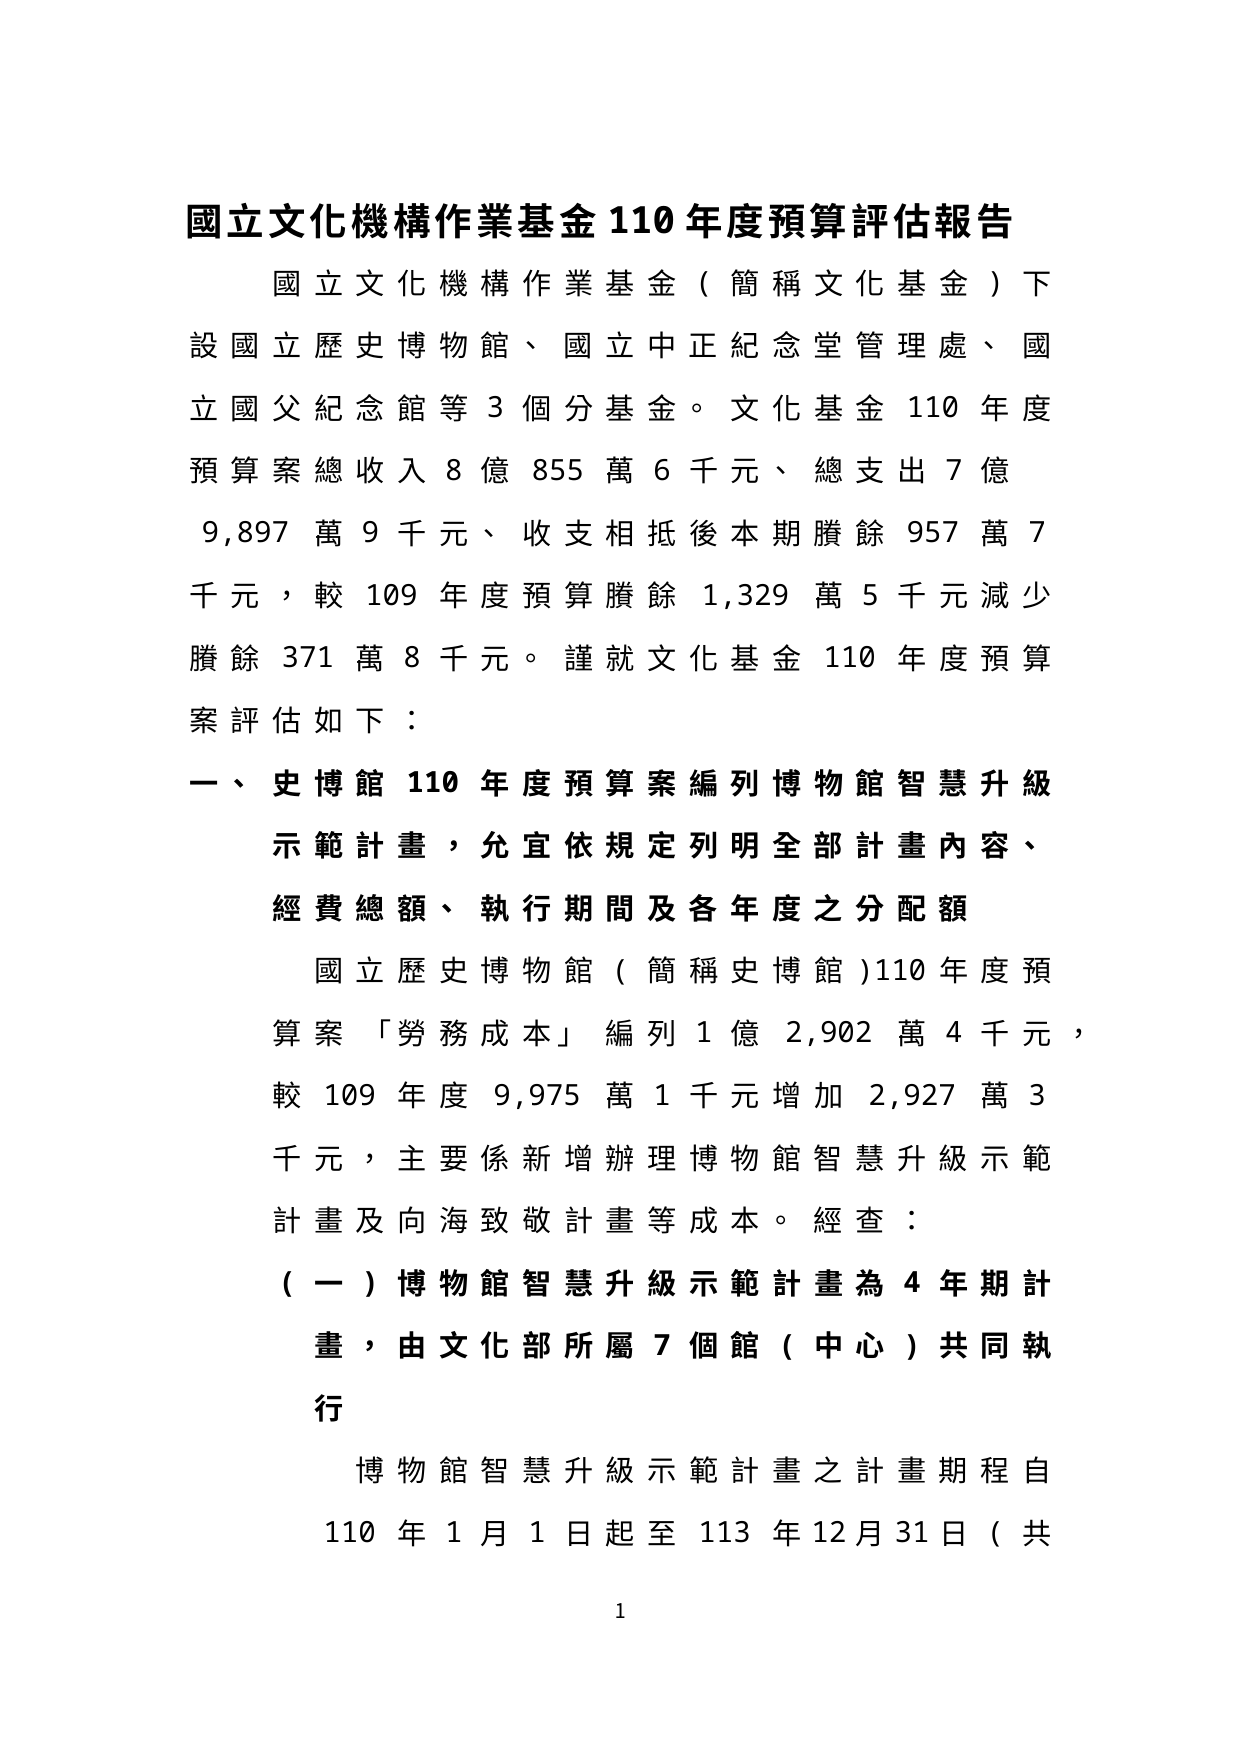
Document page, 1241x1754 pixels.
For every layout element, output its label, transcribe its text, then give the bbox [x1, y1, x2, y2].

text 博物館智慧升級示範計畫之計畫期程自110年1月1日起至113年12月31日(共 [271, 1427, 1058, 1552]
text 國立歷史博物館(簡稱史博館)110年度預算案「勞務成本」編列1億2,902萬4千元，較109年度9,975萬1千元增加2,927萬3千元，主要係新增辦理博物館智慧升級示範計畫及向海致敬計畫等成本。經查： [242, 927, 1058, 1240]
text 國立文化機構作業基金(簡稱文化基金)下設國立歷史博物館、國立中正紀念堂管理處、國立國父紀念館等3個分基金。文化基金110年度預算案總收入8億855萬6千元、總支出7億9,897萬9千元、收支相抵後本期賸餘957萬7千元，較109年度預算賸餘1,329萬5千元減少賸餘371萬8千元。謹就文化基金110年度預算案評估如下： [183, 240, 1058, 740]
text (一)博物館智慧升級示範計畫為4年期計畫，由文化部所屬7個館(中心)共同執行 [242, 1240, 1058, 1427]
text 國立文化機構作業基金110年度預算評估報告 [183, 177, 1058, 240]
text 一、史博館110年度預算案編列博物館智慧升級示範計畫，允宜依規定列明全部計畫內容、經費總額、執行期間及各年度之分配額 [183, 740, 1058, 927]
